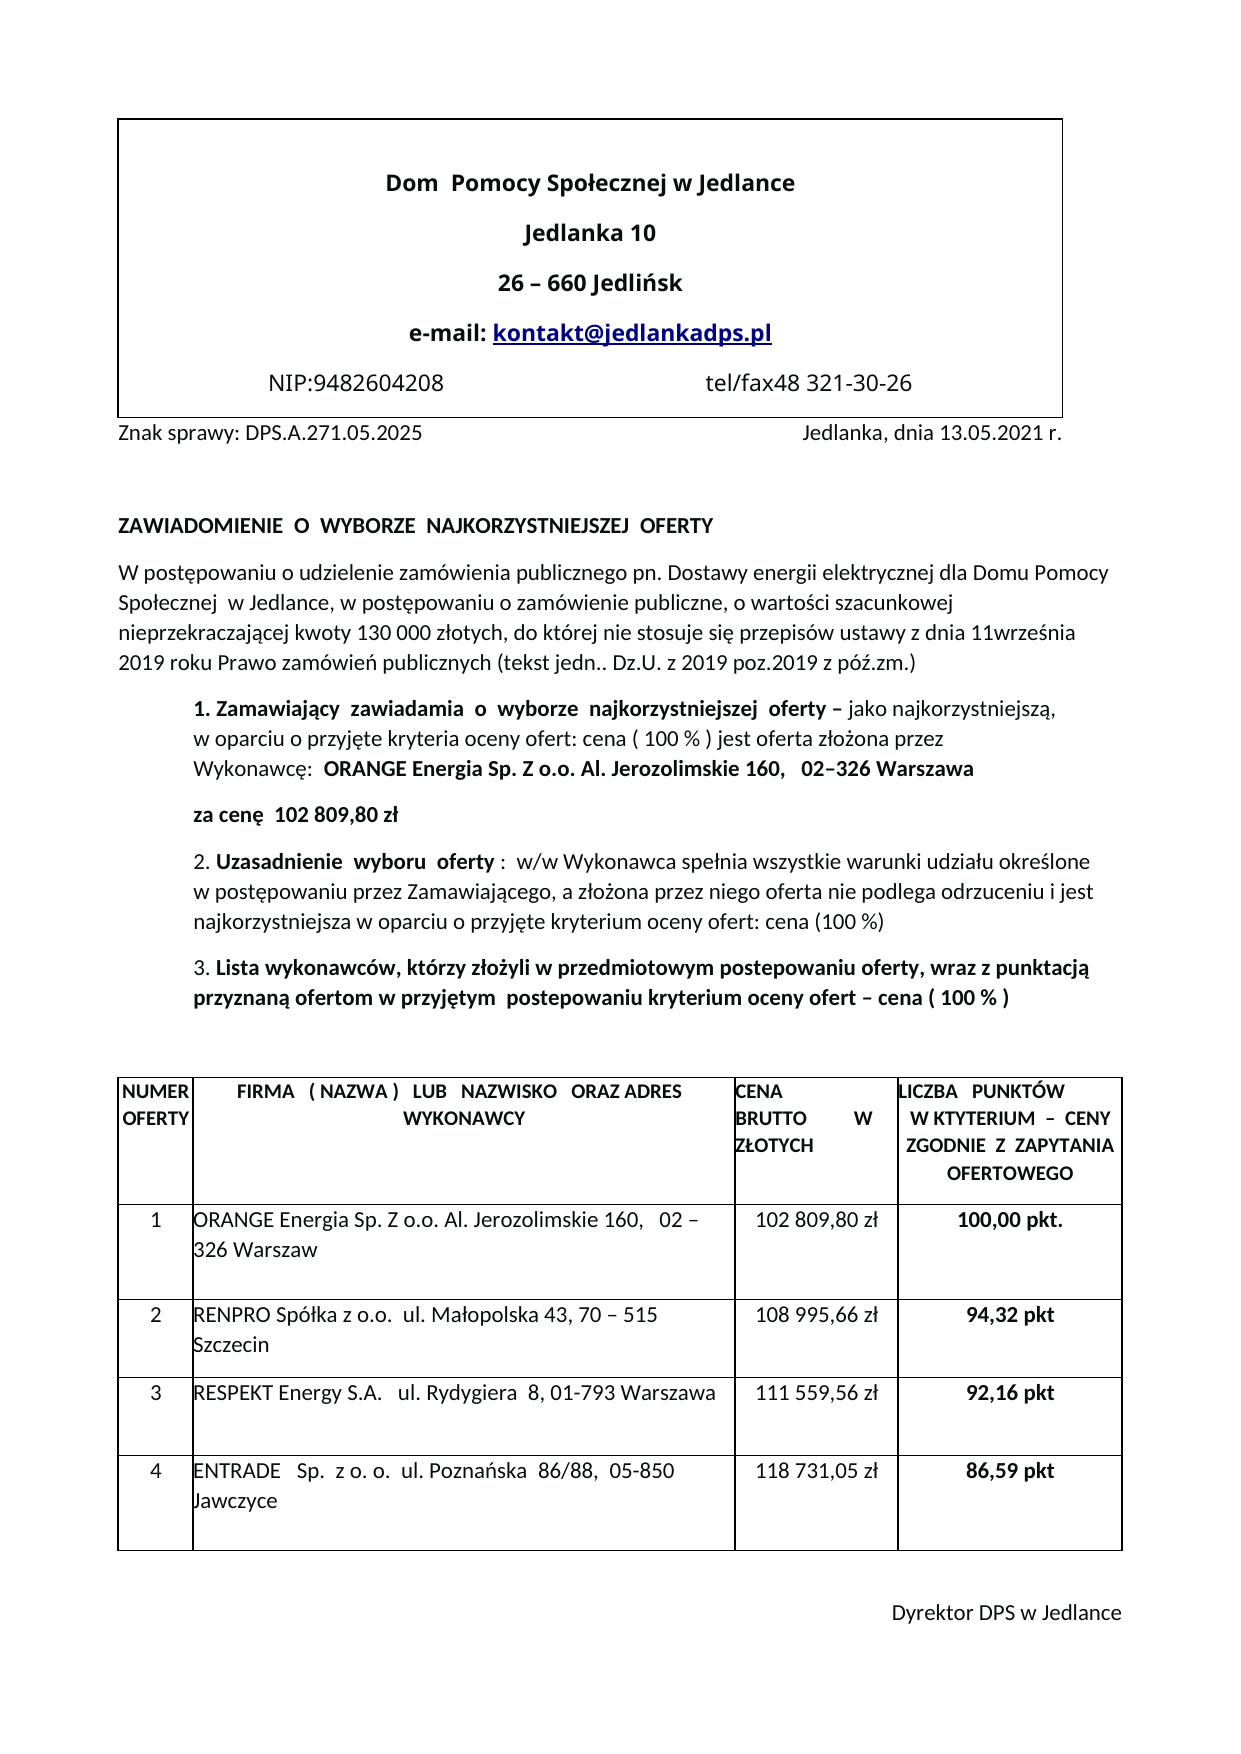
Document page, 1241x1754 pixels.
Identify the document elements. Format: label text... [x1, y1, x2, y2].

text Znak sprawy: DPS.A.271.05.2025 Jedlanka, dnia 13.05.2021 r. [118, 418, 1122, 446]
table_header CENA BRUTTO W ZŁOTYCH [736, 1078, 897, 1204]
table_cell 4 [119, 1456, 192, 1549]
table_cell 92,16 pkt [899, 1378, 1121, 1455]
table_cell 1 [119, 1205, 192, 1298]
table_cell ORANGE Energia Sp. Z o.o. Al. Jerozolimskie 160, 02 – 326 Warszaw [194, 1205, 734, 1298]
table_cell 86,59 pkt [899, 1456, 1121, 1549]
table_cell 2 [119, 1300, 192, 1377]
text ZAWIADOMIENIE O WYBORZE NAJKORZYSTNIEJSZEJ OFERTY [118, 511, 1122, 539]
text 3. Lista wykonawców, którzy złożyli w przedmiotowym postepowaniu oferty, wraz z punktacją przyznaną ofertom w przyjętym postepowaniu kryterium oceny ofert – cena ( 100 % ) [193, 953, 1122, 1011]
table_cell 118 731,05 zł [736, 1456, 897, 1549]
table_cell 94,32 pkt [899, 1300, 1121, 1377]
text 1. Zamawiający zawiadamia o wyborze najkorzystniejszej oferty – jako najkorzystniejszą, w oparciu o przyjęte kryteria oceny ofert: cena ( 100 % ) jest oferta złożona przez Wykonawcę: ORANGE Energia Sp. Z o.o. Al. Jerozolimskie 160, 02–326 Warszawa [193, 694, 1122, 782]
text W postępowaniu o udzielenie zamówienia publicznego pn. Dostawy energii elektrycznej dla Domu Pomocy Społecznej w Jedlance, w postępowaniu o zamówienie publiczne, o wartości szacunkowej nieprzekraczającej kwoty 130 000 złotych, do której nie stosuje się przepisów ustawy z dnia 11września 2019 roku Prawo zamówień publicznych (tekst jedn.. Dz.U. z 2019 poz.2019 z póź.zm.) [118, 558, 1122, 676]
table_header Dom Pomocy Społecznej w Jedlance Jedlanka 10 26 – 660 Jedlińsk e-mail: kontakt@jedlankadps.pl NIP:9482604208 tel/fax48 321-30-26 [119, 120, 1062, 417]
table_header LICZBA PUNKTÓW W KTYTERIUM – CENY ZGODNIE Z ZAPYTANIA OFERTOWEGO [899, 1078, 1121, 1204]
table_cell 3 [119, 1378, 192, 1455]
table_cell 102 809,80 zł [736, 1205, 897, 1298]
table_cell 100,00 pkt. [899, 1205, 1121, 1298]
table_header FIRMA ( NAZWA ) LUB NAZWISKO ORAZ ADRES WYKONAWCY [194, 1078, 734, 1204]
table_cell ENTRADE Sp. z o. o. ul. Poznańska 86/88, 05-850 Jawczyce [194, 1456, 734, 1549]
table_cell 108 995,66 zł [736, 1300, 897, 1377]
text 2. Uzasadnienie wyboru oferty : w/w Wykonawca spełnia wszystkie warunki udziału określone w postępowaniu przez Zamawiającego, a złożona przez niego oferta nie podlega odrzuceniu i jest najkorzystniejsza w oparciu o przyjęte kryterium oceny ofert: cena (100 %) [193, 847, 1122, 935]
text Dyrektor DPS w Jedlance [118, 1598, 1122, 1626]
table_cell RESPEKT Energy S.A. ul. Rydygiera 8, 01-793 Warszawa [194, 1378, 734, 1455]
text za cenę 102 809,80 zł [193, 801, 1122, 829]
table_cell RENPRO Spółka z o.o. ul. Małopolska 43, 70 – 515 Szczecin [194, 1300, 734, 1377]
table_header NUMER OFERTY [119, 1078, 192, 1204]
table_cell 111 559,56 zł [736, 1378, 897, 1455]
